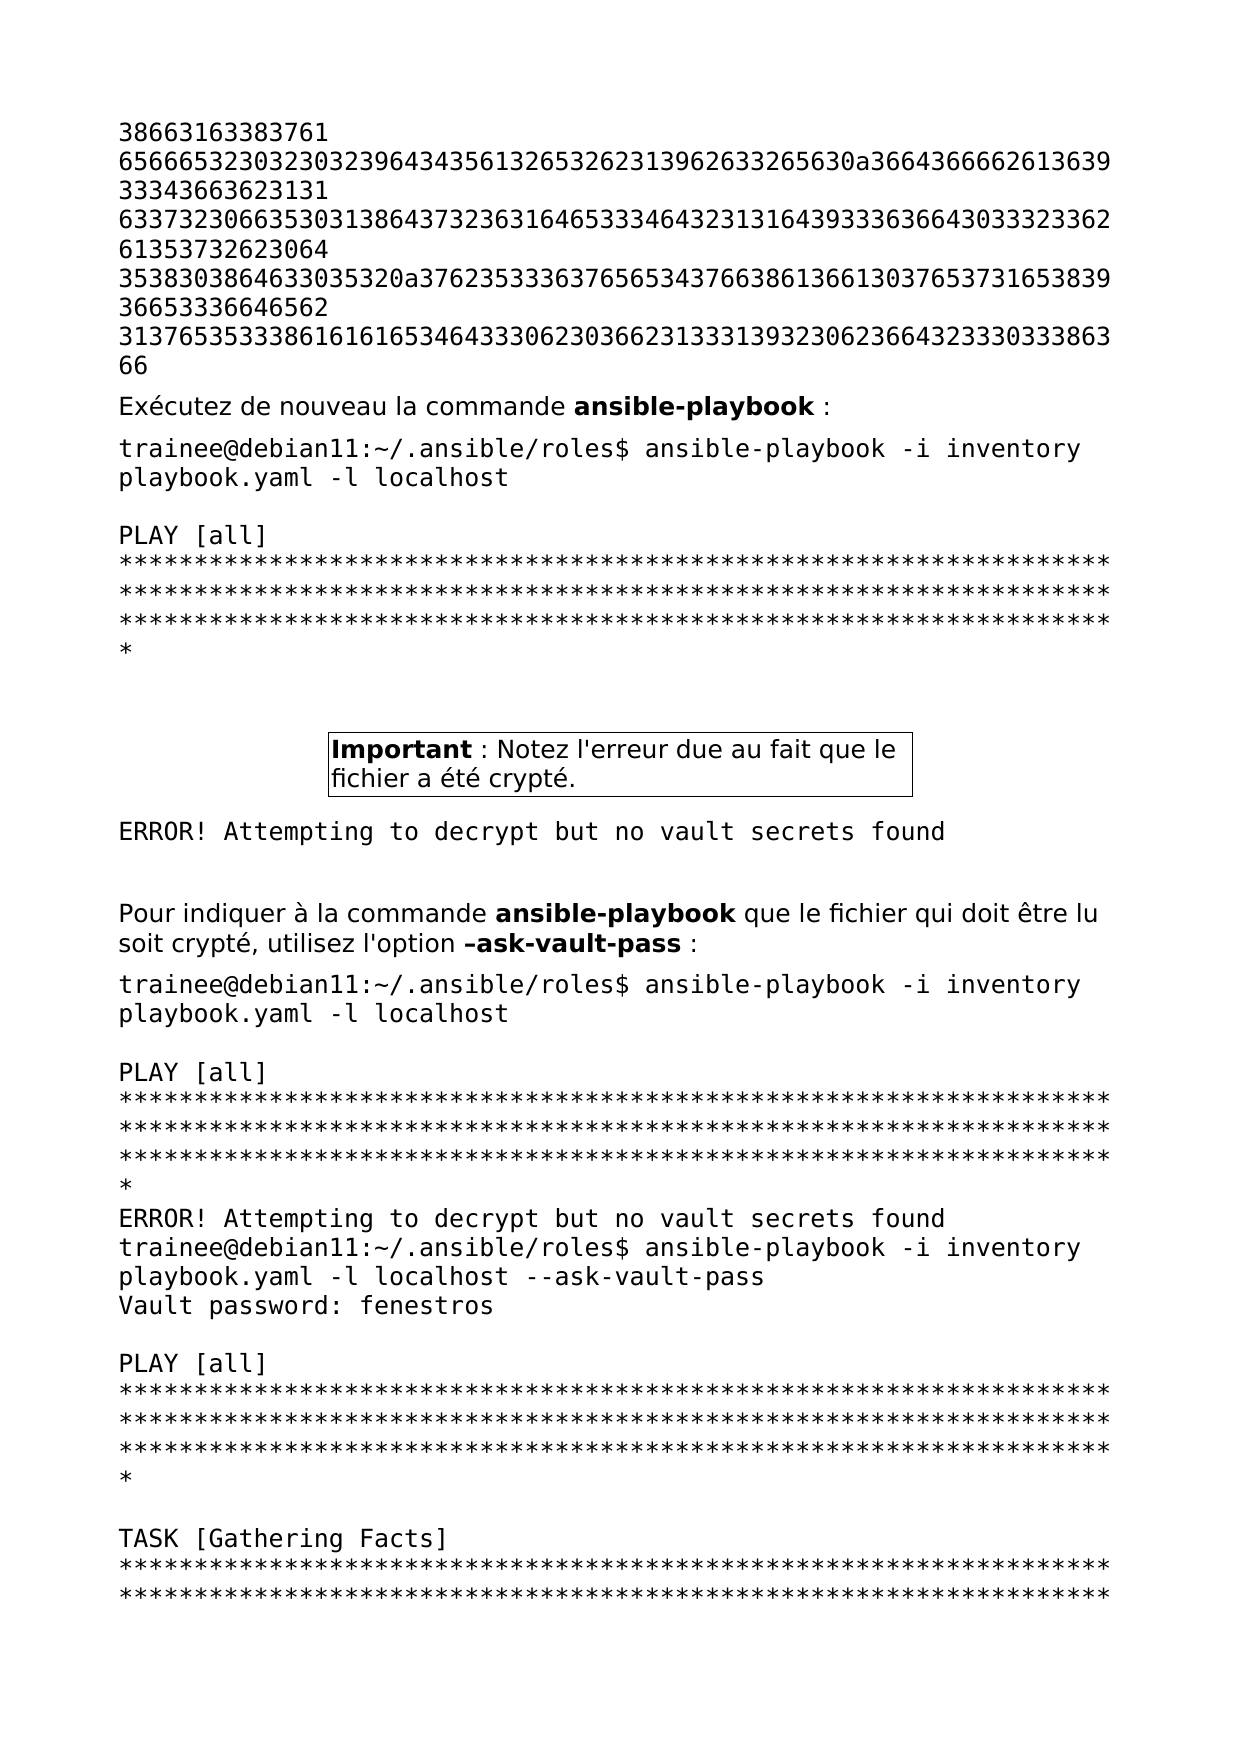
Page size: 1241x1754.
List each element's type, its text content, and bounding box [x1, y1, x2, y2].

text trainee@debian11:~/.ansible/roles$ ansible-playbook -i inventory playbook.yaml -l localhost PLAY [all] ******************************************************************************************************************************************************************************************************* ERROR! Attempting to decrypt but no vault secrets found trainee@debian11:~/.ansible/roles$ ansible-playbook -i inventory playbook.yaml -l localhost --ask-vault-pass Vault password: fenestros PLAY [all] ******************************************************************************************************************************************************************************************************* TASK [Gathering Facts] ************************************************************************************************************************************ [118, 971, 1122, 1612]
text 38663163383761 6566653230323032396434356132653262313962633265630a366436666261363933343663623131 63373230663530313864373236316465333464323131643933363664303332336261353732623064 3538303864633035320a376235333637656534376638613661303765373165383936653336646562 31376535333861616165346433306230366231333139323062366432333033386366 [118, 118, 1122, 381]
text Pour indiquer à la commande ansible-playbook que le fichier qui doit être lu soit crypté, utilisez l'option –ask-vault-pass : [118, 900, 1122, 958]
text Exécutez de nouveau la commande ansible-playbook : [118, 392, 1122, 422]
text trainee@debian11:~/.ansible/roles$ ansible-playbook -i inventory playbook.yaml -l localhost PLAY [all] ******************************************************************************************************************************************************************************************************* ERROR! Attempting to decrypt but no vault secrets found [118, 434, 1122, 846]
table_header Important : Notez l'erreur due au fait que le fichier a été crypté. [329, 733, 912, 796]
